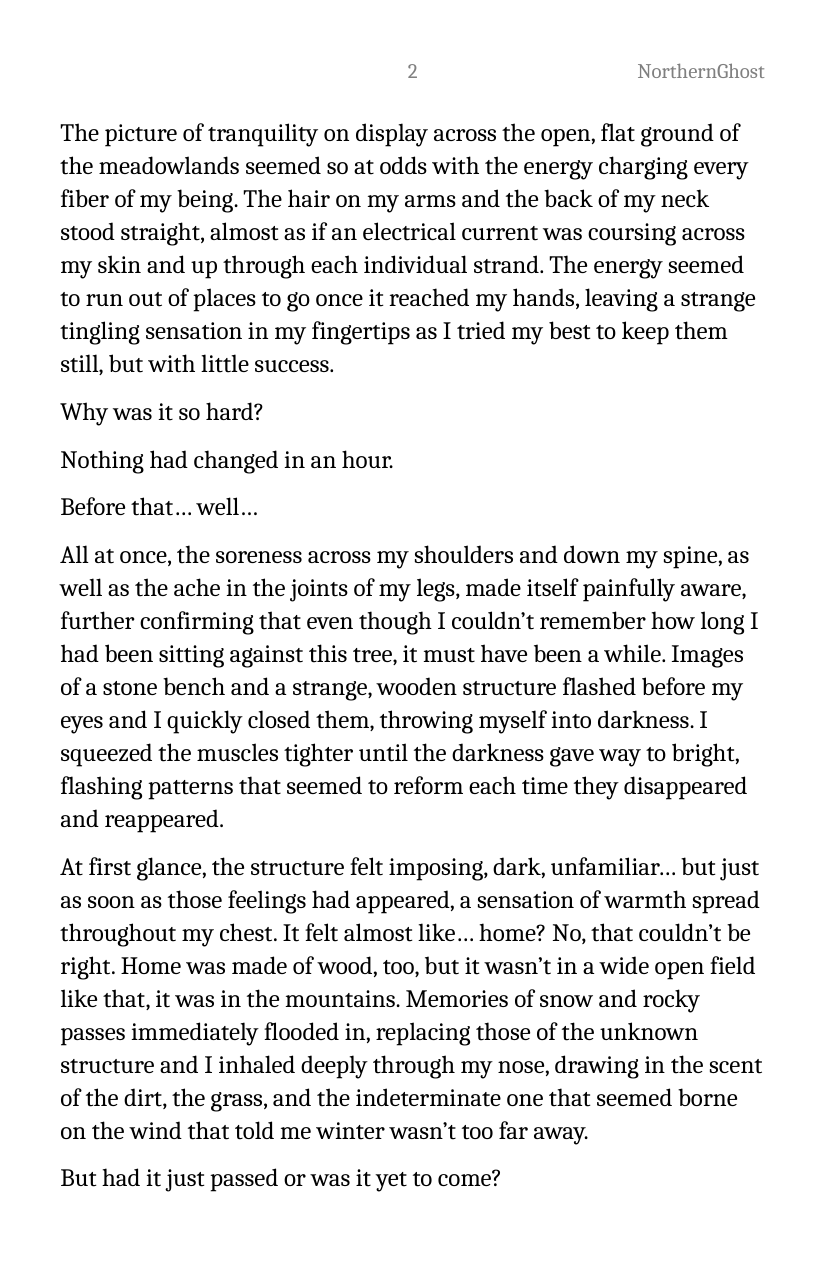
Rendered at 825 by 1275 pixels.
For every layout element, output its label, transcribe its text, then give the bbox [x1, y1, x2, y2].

text Nothing had changed in an hour. [60, 446, 765, 474]
text At first glance, the structure felt imposing, dark, unfamiliar… but just as soon as those feelings had appeared, a sensation of warmth spread throughout my chest. It felt almost like… home? No, that couldn’t be right. Home was made of wood, too, but it wasn’t in a wide open field like that, it was in the mountains. Memories of snow and rocky passes immediately flooded in, replacing those of the unknown structure and I inhaled deeply through my nose, drawing in the scent of the dirt, the grass, and the indeterminate one that seemed borne on the wind that told me winter wasn’t too far away. [60, 852, 765, 1145]
text Before that… well… [60, 493, 765, 522]
text The picture of tranquility on display across the open, flat ground of the meadowlands seemed so at odds with the energy charging every fiber of my being. The hair on my arms and the back of my neck stood straight, almost as if an electrical current was coursing across my skin and up through each individual strand. The energy seemed to run out of places to go once it reached my hands, leaving a strange tingling sensation in my fingertips as I tried my best to keep them still, but with little success. [60, 119, 765, 379]
text But had it just passed or was it yet to come? [60, 1164, 765, 1193]
text All at once, the soreness across my shoulders and down my spine, as well as the ache in the joints of my legs, made itself painfully aware, further confirming that even though I couldn’t remember how long I had been sitting against this tree, it must have been a while. Images of a stone bench and a strange, wooden structure flashed before my eyes and I quickly closed them, throwing myself into darkness. I squeezed the muscles tighter until the darkness gave way to bright, flashing patterns that seemed to reform each time they disappeared and reappeared. [60, 541, 765, 834]
text Why was it so hard? [60, 398, 765, 427]
